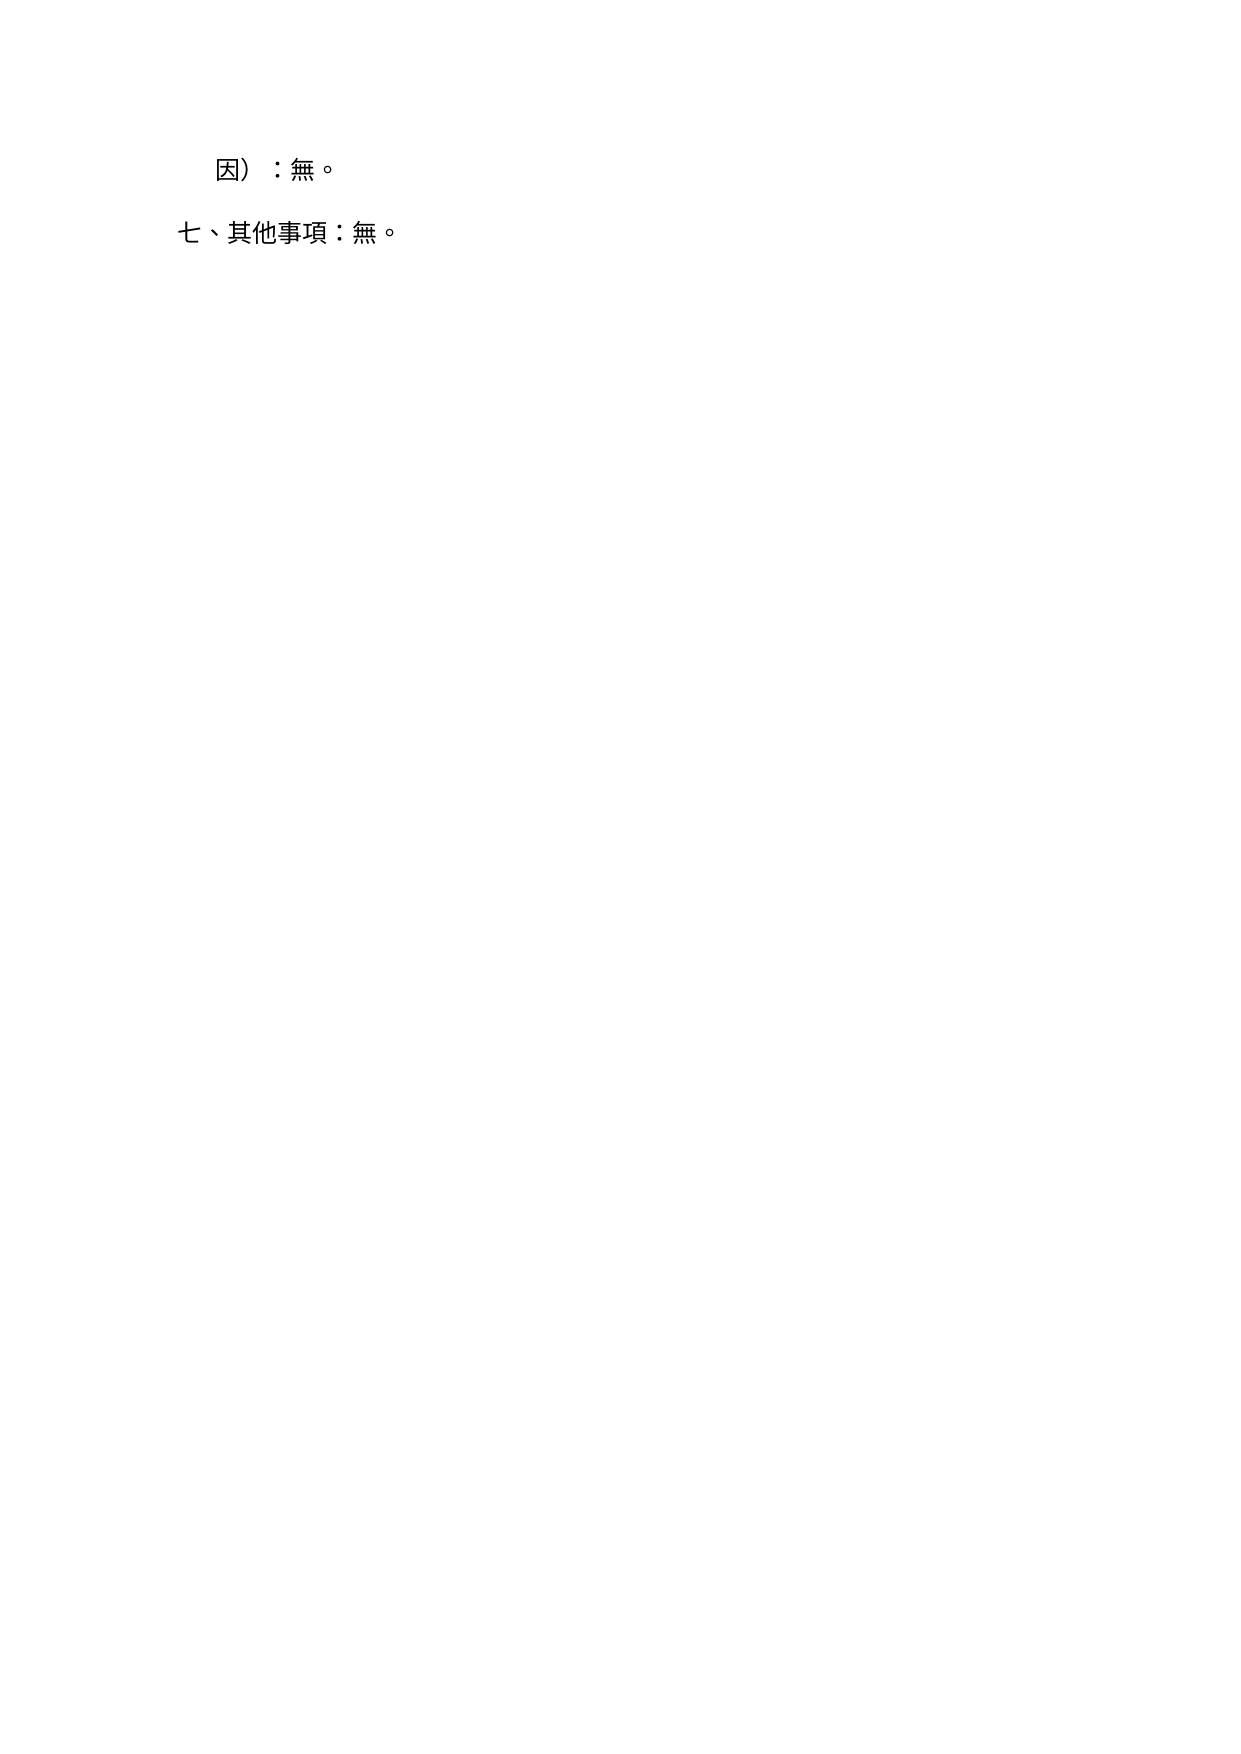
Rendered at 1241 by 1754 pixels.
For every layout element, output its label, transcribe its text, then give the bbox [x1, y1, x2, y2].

text 七、其他事項：無。 [177, 189, 1122, 252]
text 因）：無。 [177, 127, 1122, 189]
